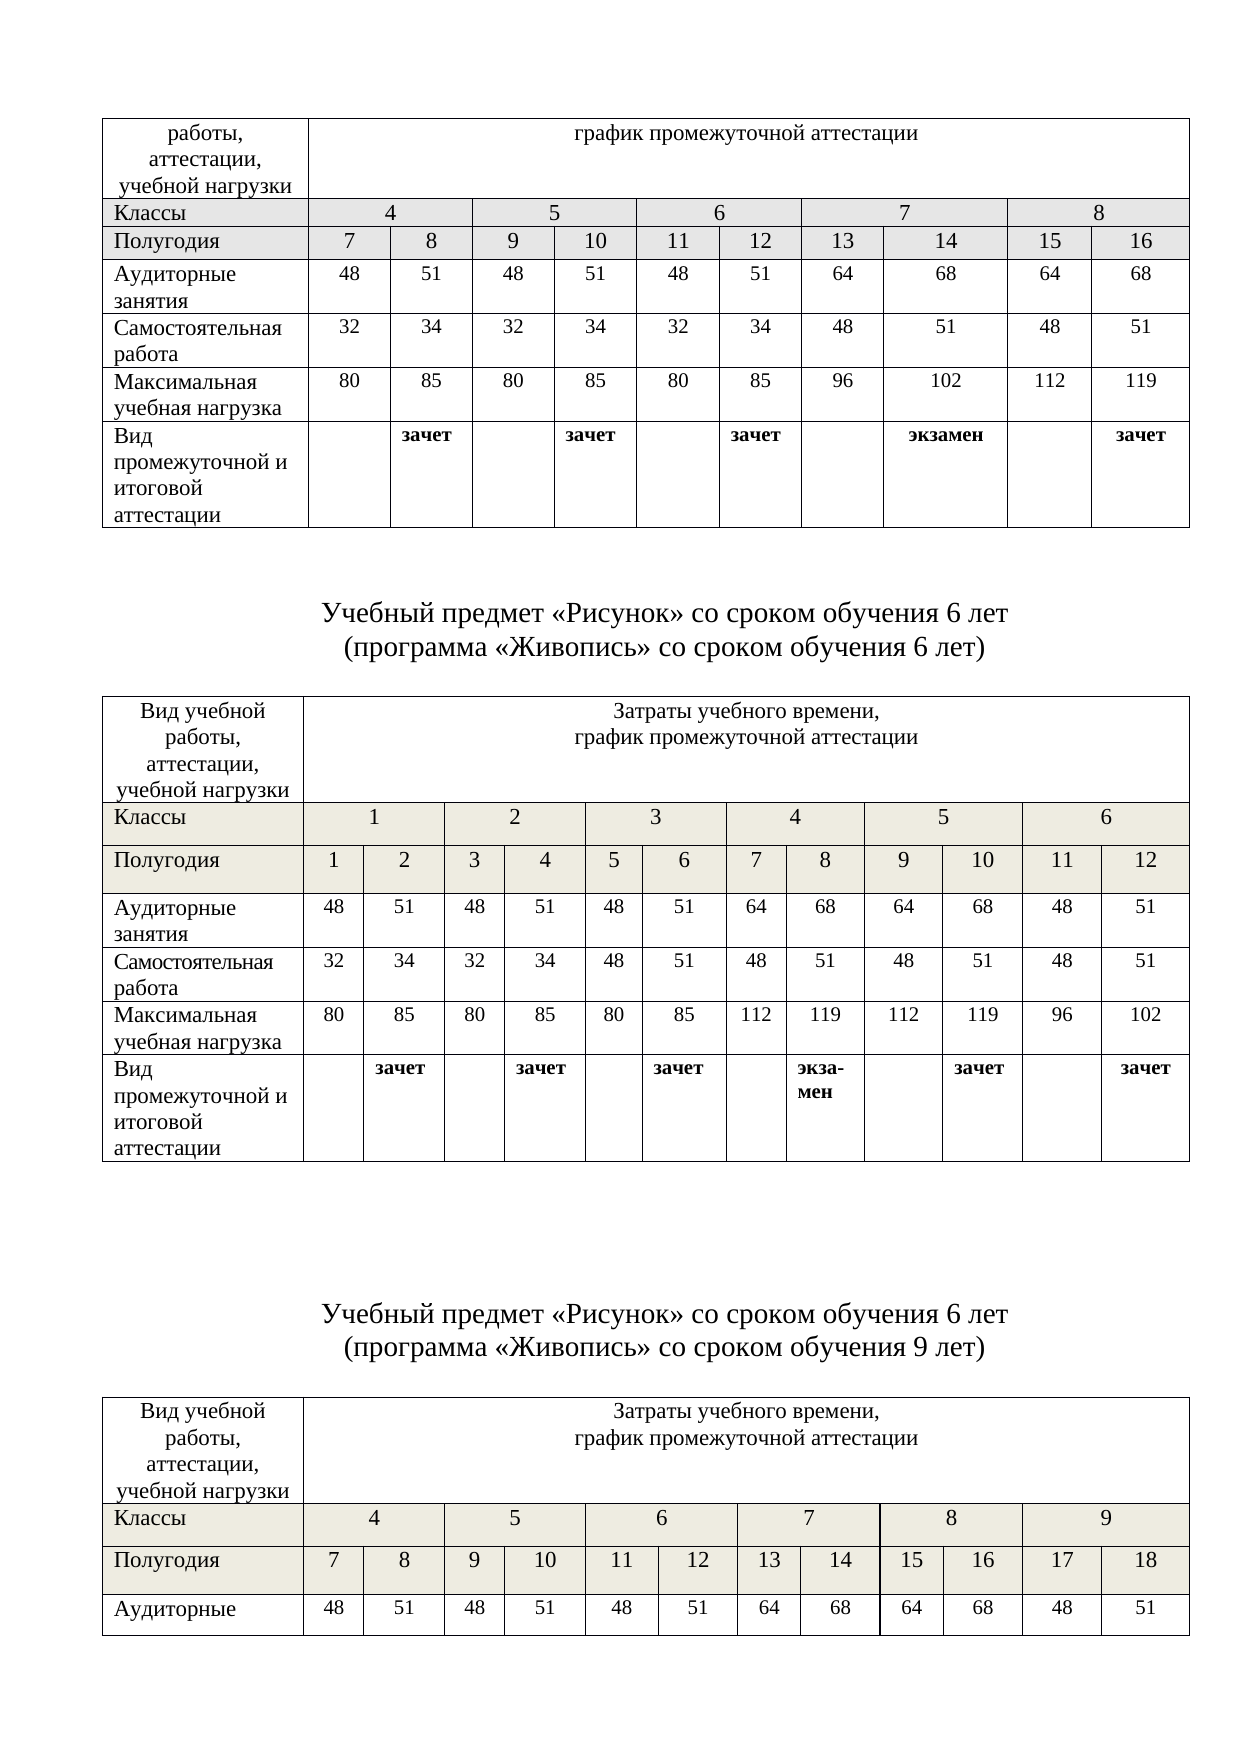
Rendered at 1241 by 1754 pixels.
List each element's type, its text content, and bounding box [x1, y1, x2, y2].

table_cell 51 [555, 260, 636, 313]
table_cell 119 [787, 1002, 864, 1054]
table_cell 48 [1023, 894, 1101, 947]
table_cell 51 [643, 948, 726, 1001]
table_cell Самостоятельная работа [103, 314, 308, 367]
table_cell 64 [1008, 260, 1091, 313]
table_cell 14 [884, 227, 1007, 259]
table_cell 64 [727, 894, 786, 947]
table_cell зачет [555, 422, 636, 527]
table_cell 51 [1102, 894, 1189, 947]
table_cell 68 [801, 1595, 879, 1635]
table_cell 15 [881, 1547, 943, 1594]
table_cell [473, 422, 554, 527]
table_cell 48 [1023, 948, 1101, 1001]
table_cell Классы [103, 803, 303, 845]
table_cell 68 [787, 894, 864, 947]
table_cell 112 [727, 1002, 786, 1054]
table_cell Классы [103, 199, 308, 226]
table_cell 11 [586, 1547, 658, 1594]
table_cell Аудиторные занятия [103, 260, 308, 313]
table_cell 85 [643, 1002, 726, 1054]
text Учебный предмет «Рисунок» со сроком обучения 6 лет [177, 595, 1152, 629]
table_cell зачет [643, 1055, 726, 1161]
table_cell 34 [720, 314, 801, 367]
table_cell Вид промежуточной и итоговой аттестации [103, 1055, 303, 1161]
table_cell 7 [738, 1504, 879, 1546]
table_cell 48 [727, 948, 786, 1001]
table_cell 68 [1092, 260, 1189, 313]
table_cell 80 [304, 1002, 363, 1054]
table_cell 4 [727, 803, 864, 845]
table_cell 5 [586, 846, 642, 893]
table_cell зачет [720, 422, 801, 527]
table_cell 96 [802, 368, 883, 421]
table_cell [586, 1055, 642, 1161]
table_cell 7 [304, 1547, 363, 1594]
table_cell 7 [802, 199, 1007, 226]
table_cell Максимальная учебная нагрузка [103, 1002, 303, 1054]
table_cell 48 [586, 894, 642, 947]
table_cell [1023, 1055, 1101, 1161]
table_cell 15 [1008, 227, 1091, 259]
table_cell 85 [720, 368, 801, 421]
table_cell 112 [1008, 368, 1091, 421]
table_cell 4 [309, 199, 472, 226]
table_cell 9 [865, 846, 942, 893]
table_cell 14 [801, 1547, 879, 1594]
table_cell 48 [1023, 1595, 1101, 1635]
table_cell Самостоятельная работа [103, 948, 303, 1001]
table_header Затраты учебного времени, график промежуточной аттестации [304, 697, 1189, 802]
table_cell зачет [505, 1055, 585, 1161]
table_cell зачет [1092, 422, 1189, 527]
table_cell 32 [445, 948, 504, 1001]
table_cell 64 [881, 1595, 943, 1635]
table_cell 10 [505, 1547, 585, 1594]
table_cell [309, 422, 390, 527]
table_cell 48 [865, 948, 942, 1001]
table_cell 96 [1023, 1002, 1101, 1054]
table_cell 16 [944, 1547, 1022, 1594]
table_header Вид учебной работы, аттестации, учебной нагрузки [103, 697, 303, 802]
table_cell 34 [555, 314, 636, 367]
table_cell 10 [943, 846, 1022, 893]
table_cell 34 [364, 948, 444, 1001]
table_cell 9 [1023, 1504, 1189, 1546]
table_cell 6 [1023, 803, 1189, 845]
table_cell 8 [881, 1504, 1022, 1546]
table_cell 48 [473, 260, 554, 313]
table_cell 48 [586, 948, 642, 1001]
table_cell Классы [103, 1504, 303, 1546]
table_cell 51 [1102, 948, 1189, 1001]
table_cell 68 [884, 260, 1007, 313]
table_cell 51 [884, 314, 1007, 367]
table_cell 1 [304, 803, 444, 845]
table_cell 9 [445, 1547, 504, 1594]
table_cell 18 [1102, 1547, 1189, 1594]
table_cell 85 [364, 1002, 444, 1054]
table_cell Вид промежуточной и итоговой аттестации [103, 422, 308, 527]
table_cell 32 [309, 314, 390, 367]
table_cell 7 [727, 846, 786, 893]
table_cell 80 [473, 368, 554, 421]
table_cell 5 [445, 1504, 585, 1546]
table_cell 112 [865, 1002, 942, 1054]
table_cell 48 [304, 1595, 363, 1635]
table_cell 32 [304, 948, 363, 1001]
table_cell зачет [1102, 1055, 1189, 1161]
table_header Затраты учебного времени, график промежуточной аттестации [304, 1398, 1189, 1503]
table_header работы, аттестации, учебной нагрузки [103, 119, 308, 198]
table_cell Полугодия [103, 227, 308, 259]
table_cell 13 [738, 1547, 800, 1594]
table_cell 64 [802, 260, 883, 313]
table_header график промежуточной аттестации [309, 119, 1189, 198]
table_cell 32 [473, 314, 554, 367]
table_cell 6 [586, 1504, 737, 1546]
table_cell [637, 422, 719, 527]
table_cell 48 [802, 314, 883, 367]
table_cell 5 [473, 199, 636, 226]
table_cell 4 [304, 1504, 444, 1546]
table_cell 68 [944, 1595, 1022, 1635]
table_cell [1008, 422, 1091, 527]
table_cell 80 [445, 1002, 504, 1054]
table_cell 6 [643, 846, 726, 893]
table_cell Максимальная учебная нагрузка [103, 368, 308, 421]
table_cell зачет [391, 422, 472, 527]
table_cell 8 [787, 846, 864, 893]
table_cell 32 [637, 314, 719, 367]
table_cell 51 [505, 1595, 585, 1635]
table_cell 48 [445, 1595, 504, 1635]
table_cell 1 [304, 846, 363, 893]
text Учебный предмет «Рисунок» со сроком обучения 6 лет [177, 1296, 1152, 1329]
table_cell 119 [1092, 368, 1189, 421]
table_cell [802, 422, 883, 527]
table_cell 2 [364, 846, 444, 893]
table_cell 51 [659, 1595, 737, 1635]
text (программа «Живопись» со сроком обучения 6 лет) [177, 629, 1152, 662]
table_cell 51 [643, 894, 726, 947]
table_cell 16 [1092, 227, 1189, 259]
table_cell 8 [391, 227, 472, 259]
table_cell 12 [720, 227, 801, 259]
table_cell 17 [1023, 1547, 1101, 1594]
table_cell 48 [304, 894, 363, 947]
table_cell Полугодия [103, 1547, 303, 1594]
table_cell 85 [555, 368, 636, 421]
table_cell экзамен [884, 422, 1007, 527]
table_cell 51 [364, 1595, 444, 1635]
table_cell 51 [720, 260, 801, 313]
table_cell 34 [391, 314, 472, 367]
table_cell 51 [1102, 1595, 1189, 1635]
table_cell Аудиторные занятия [103, 894, 303, 947]
table_cell 85 [391, 368, 472, 421]
table_cell 3 [586, 803, 726, 845]
table_cell зачет [943, 1055, 1022, 1161]
table_cell 64 [865, 894, 942, 947]
table_cell 8 [1008, 199, 1189, 226]
table_cell 51 [364, 894, 444, 947]
table_cell 102 [1102, 1002, 1189, 1054]
table_cell 80 [586, 1002, 642, 1054]
table_header Вид учебной работы, аттестации, учебной нагрузки [103, 1398, 303, 1503]
table_cell 3 [445, 846, 504, 893]
table_cell 11 [1023, 846, 1101, 893]
table_cell 7 [309, 227, 390, 259]
table_cell 102 [884, 368, 1007, 421]
table_cell 9 [473, 227, 554, 259]
table_cell 68 [943, 894, 1022, 947]
table_cell 13 [802, 227, 883, 259]
table_cell 80 [309, 368, 390, 421]
table_cell 34 [505, 948, 585, 1001]
table_cell 12 [659, 1547, 737, 1594]
table_cell [865, 1055, 942, 1161]
table_cell [727, 1055, 786, 1161]
table_cell 48 [1008, 314, 1091, 367]
table_cell 2 [445, 803, 585, 845]
table_cell 48 [309, 260, 390, 313]
table_cell 51 [505, 894, 585, 947]
table_cell 11 [637, 227, 719, 259]
table_cell 48 [586, 1595, 658, 1635]
table_cell 51 [1092, 314, 1189, 367]
table_cell 51 [787, 948, 864, 1001]
table_cell Полугодия [103, 846, 303, 893]
table_cell 80 [637, 368, 719, 421]
table_cell [445, 1055, 504, 1161]
table_cell 64 [738, 1595, 800, 1635]
table_cell 6 [637, 199, 801, 226]
table_cell 51 [391, 260, 472, 313]
table_cell 10 [555, 227, 636, 259]
text (программа «Живопись» со сроком обучения 9 лет) [177, 1329, 1152, 1363]
table_cell Аудиторные [103, 1595, 303, 1635]
table_cell 5 [865, 803, 1022, 845]
table_cell 12 [1102, 846, 1189, 893]
table_cell [304, 1055, 363, 1161]
table_cell 119 [943, 1002, 1022, 1054]
table_cell 85 [505, 1002, 585, 1054]
table_cell 51 [943, 948, 1022, 1001]
table_cell 8 [364, 1547, 444, 1594]
table_cell 48 [637, 260, 719, 313]
table_cell зачет [364, 1055, 444, 1161]
table_cell 48 [445, 894, 504, 947]
table_cell экза-мен [787, 1055, 864, 1161]
table_cell 4 [505, 846, 585, 893]
